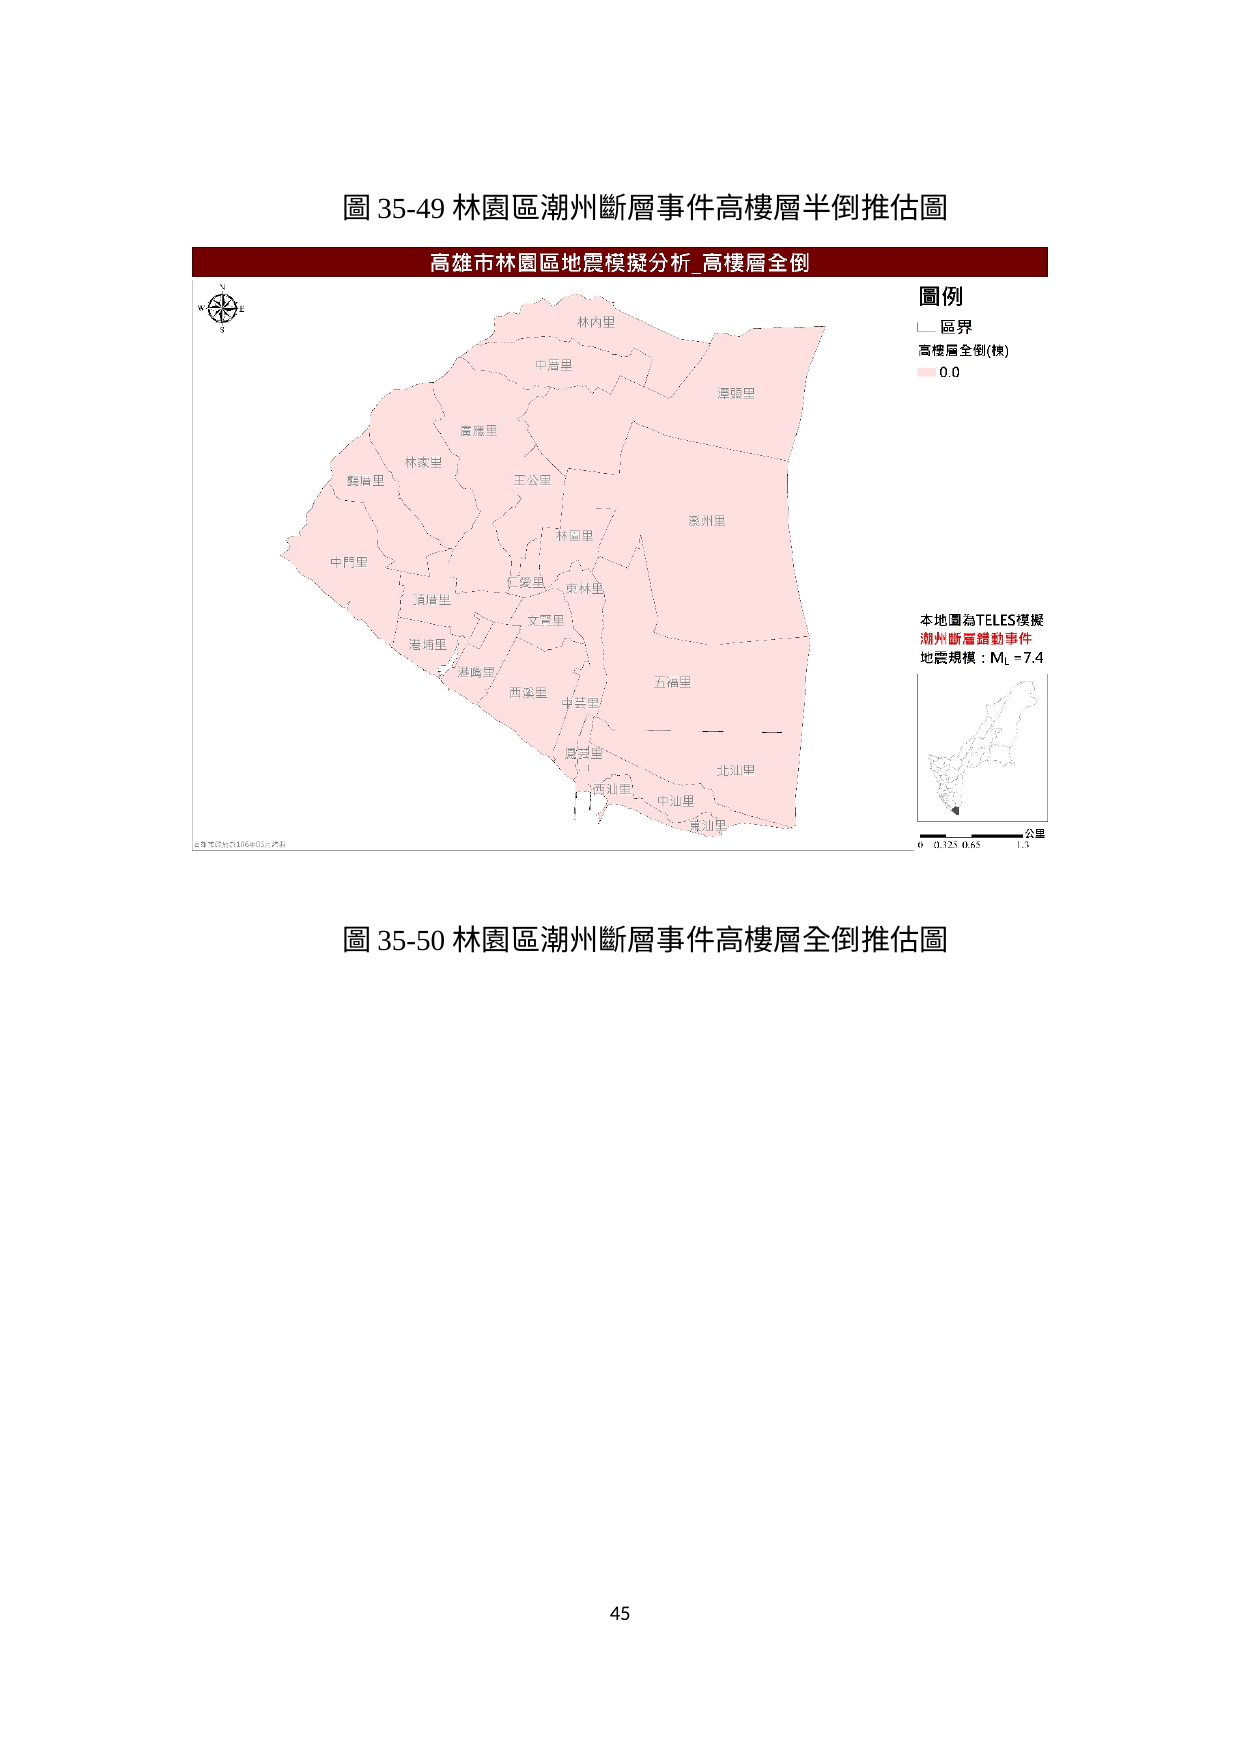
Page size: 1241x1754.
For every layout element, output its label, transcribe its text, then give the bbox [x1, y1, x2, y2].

picture [188, 243, 1051, 854]
text 圖35-50 林園區潮州斷層事件高樓層全倒推估圖 [187, 894, 1053, 969]
text 圖35-49 林園區潮州斷層事件高樓層半倒推估圖 [187, 162, 1053, 875]
